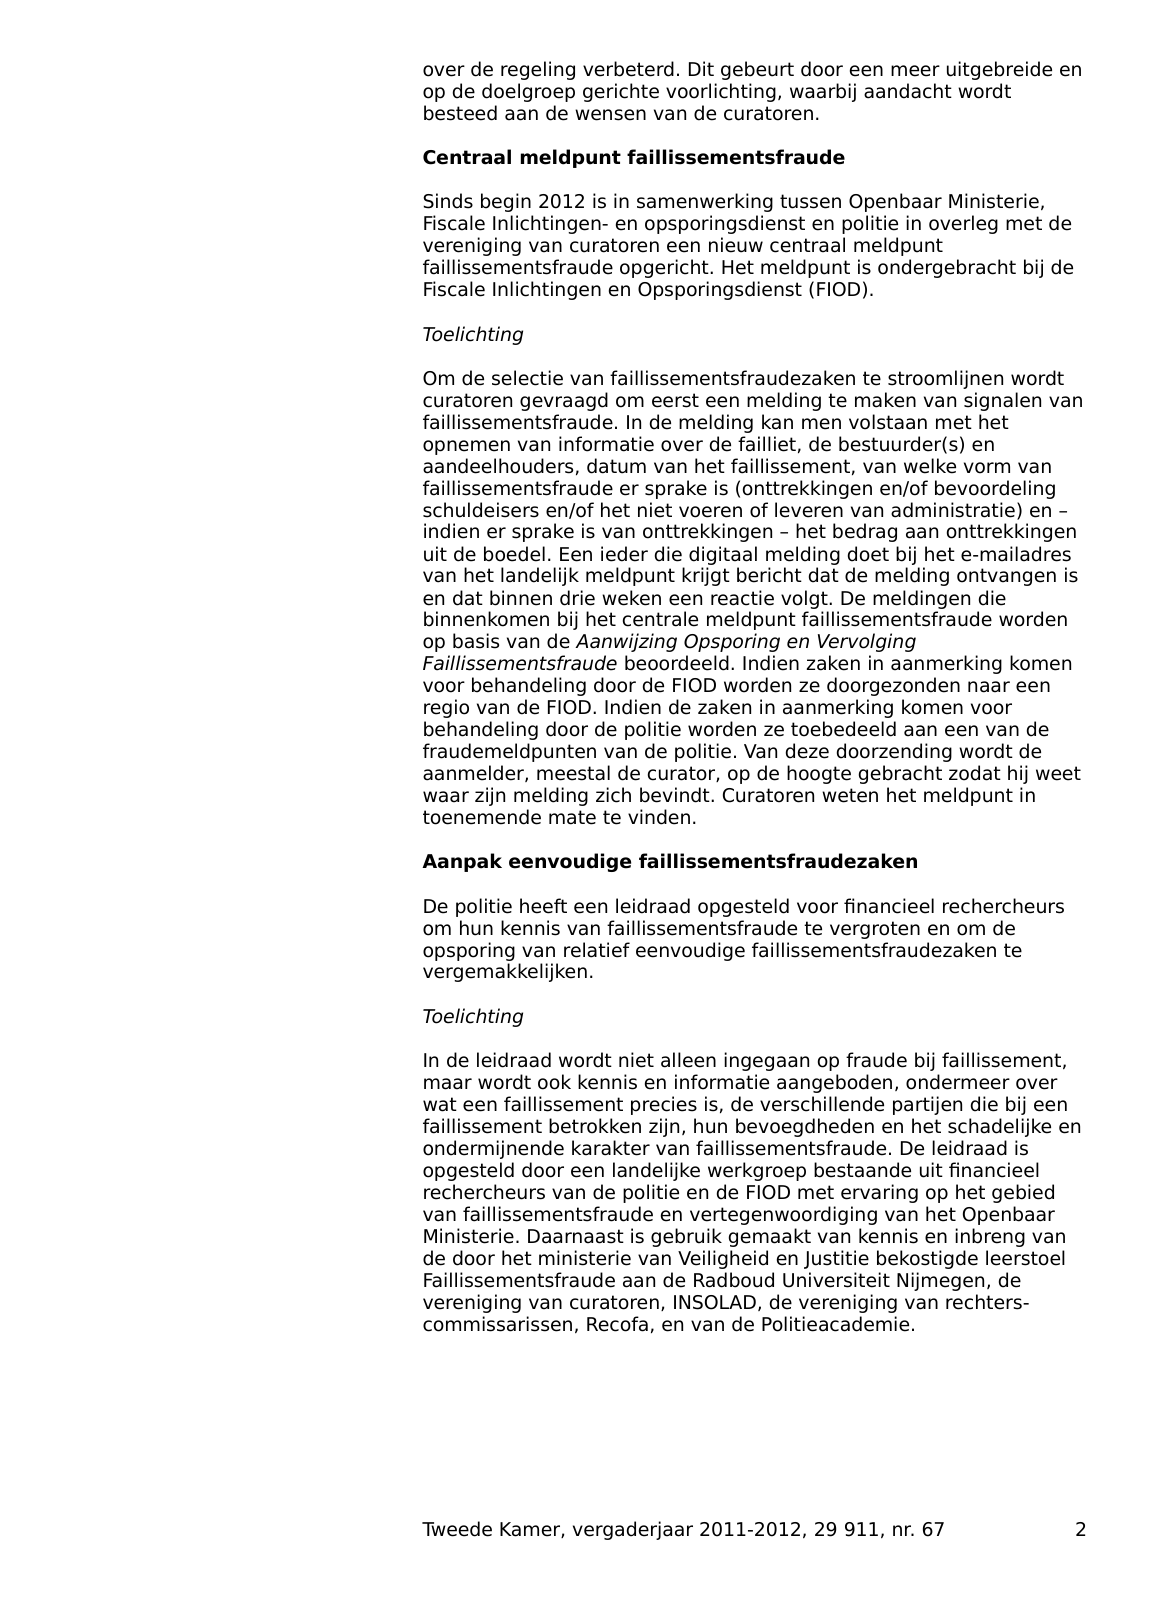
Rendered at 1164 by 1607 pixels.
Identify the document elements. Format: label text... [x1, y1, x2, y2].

text De politie heeft een leidraad opgesteld voor financieel rechercheurs om hun kennis van faillissementsfraude te vergroten en om de opsporing van relatief eenvoudige faillissementsfraudezaken te vergemakkelijken. [422, 896, 1087, 983]
text In de leidraad wordt niet alleen ingegaan op fraude bij faillissement, maar wordt ook kennis en informatie aangeboden, ondermeer over wat een faillissement precies is, de verschillende partijen die bij een faillissement betrokken zijn, hun bevoegdheden en het schadelijke en ondermijnende karakter van faillissementsfraude. De leidraad is opgesteld door een landelijke werkgroep bestaande uit financieel rechercheurs van de politie en de FIOD met ervaring op het gebied van faillissementsfraude en vertegenwoordiging van het Openbaar Ministerie. Daarnaast is gebruik gemaakt van kennis en inbreng van de door het ministerie van Veiligheid en Justitie bekostigde leerstoel Faillissementsfraude aan de Radboud Universiteit Nijmegen, de vereniging van curatoren, INSOLAD, de vereniging van rechters-commissarissen, Recofa, en van de Politieacademie. [422, 1050, 1087, 1336]
subtitle Toelichting [422, 1006, 1087, 1028]
text over de regeling verbeterd. Dit gebeurt door een meer uitgebreide en op de doelgroep gerichte voorlichting, waarbij aandacht wordt besteed aan de wensen van de curatoren. [422, 59, 1087, 125]
text Om de selectie van faillissementsfraudezaken te stroomlijnen wordt curatoren gevraagd om eerst een melding te maken van signalen van faillissementsfraude. In de melding kan men volstaan met het opnemen van informatie over de failliet, de bestuurder(s) en aandeelhouders, datum van het faillissement, van welke vorm van faillissementsfraude er sprake is (onttrekkingen en/of bevoordeling schuldeisers en/of het niet voeren of leveren van administratie) en – indien er sprake is van onttrekkingen – het bedrag aan onttrekkingen uit de boedel. Een ieder die digitaal melding doet bij het e-mailadres van het landelijk meldpunt krijgt bericht dat de melding ontvangen is en dat binnen drie weken een reactie volgt. De meldingen die binnenkomen bij het centrale meldpunt faillissementsfraude worden op basis van de Aanwijzing Opsporing en Vervolging Faillissementsfraude beoordeeld. Indien zaken in aanmerking komen voor behandeling door de FIOD worden ze doorgezonden naar een regio van de FIOD. Indien de zaken in aanmerking komen voor behandeling door de politie worden ze toebedeeld aan een van de fraudemeldpunten van de politie. Van deze doorzending wordt de aanmelder, meestal de curator, op de hoogte gebracht zodat hij weet waar zijn melding zich bevindt. Curatoren weten het meldpunt in toenemende mate te vinden. [422, 368, 1087, 829]
subtitle Centraal meldpunt faillissementsfraude [422, 147, 1087, 169]
subtitle Aanpak eenvoudige faillissementsfraudezaken [422, 851, 1087, 873]
subtitle Toelichting [422, 323, 1087, 345]
text Sinds begin 2012 is in samenwerking tussen Openbaar Ministerie, Fiscale Inlichtingen- en opsporingsdienst en politie in overleg met de vereniging van curatoren een nieuw centraal meldpunt faillissementsfraude opgericht. Het meldpunt is ondergebracht bij de Fiscale Inlichtingen en Opsporingsdienst (FIOD). [422, 191, 1087, 301]
